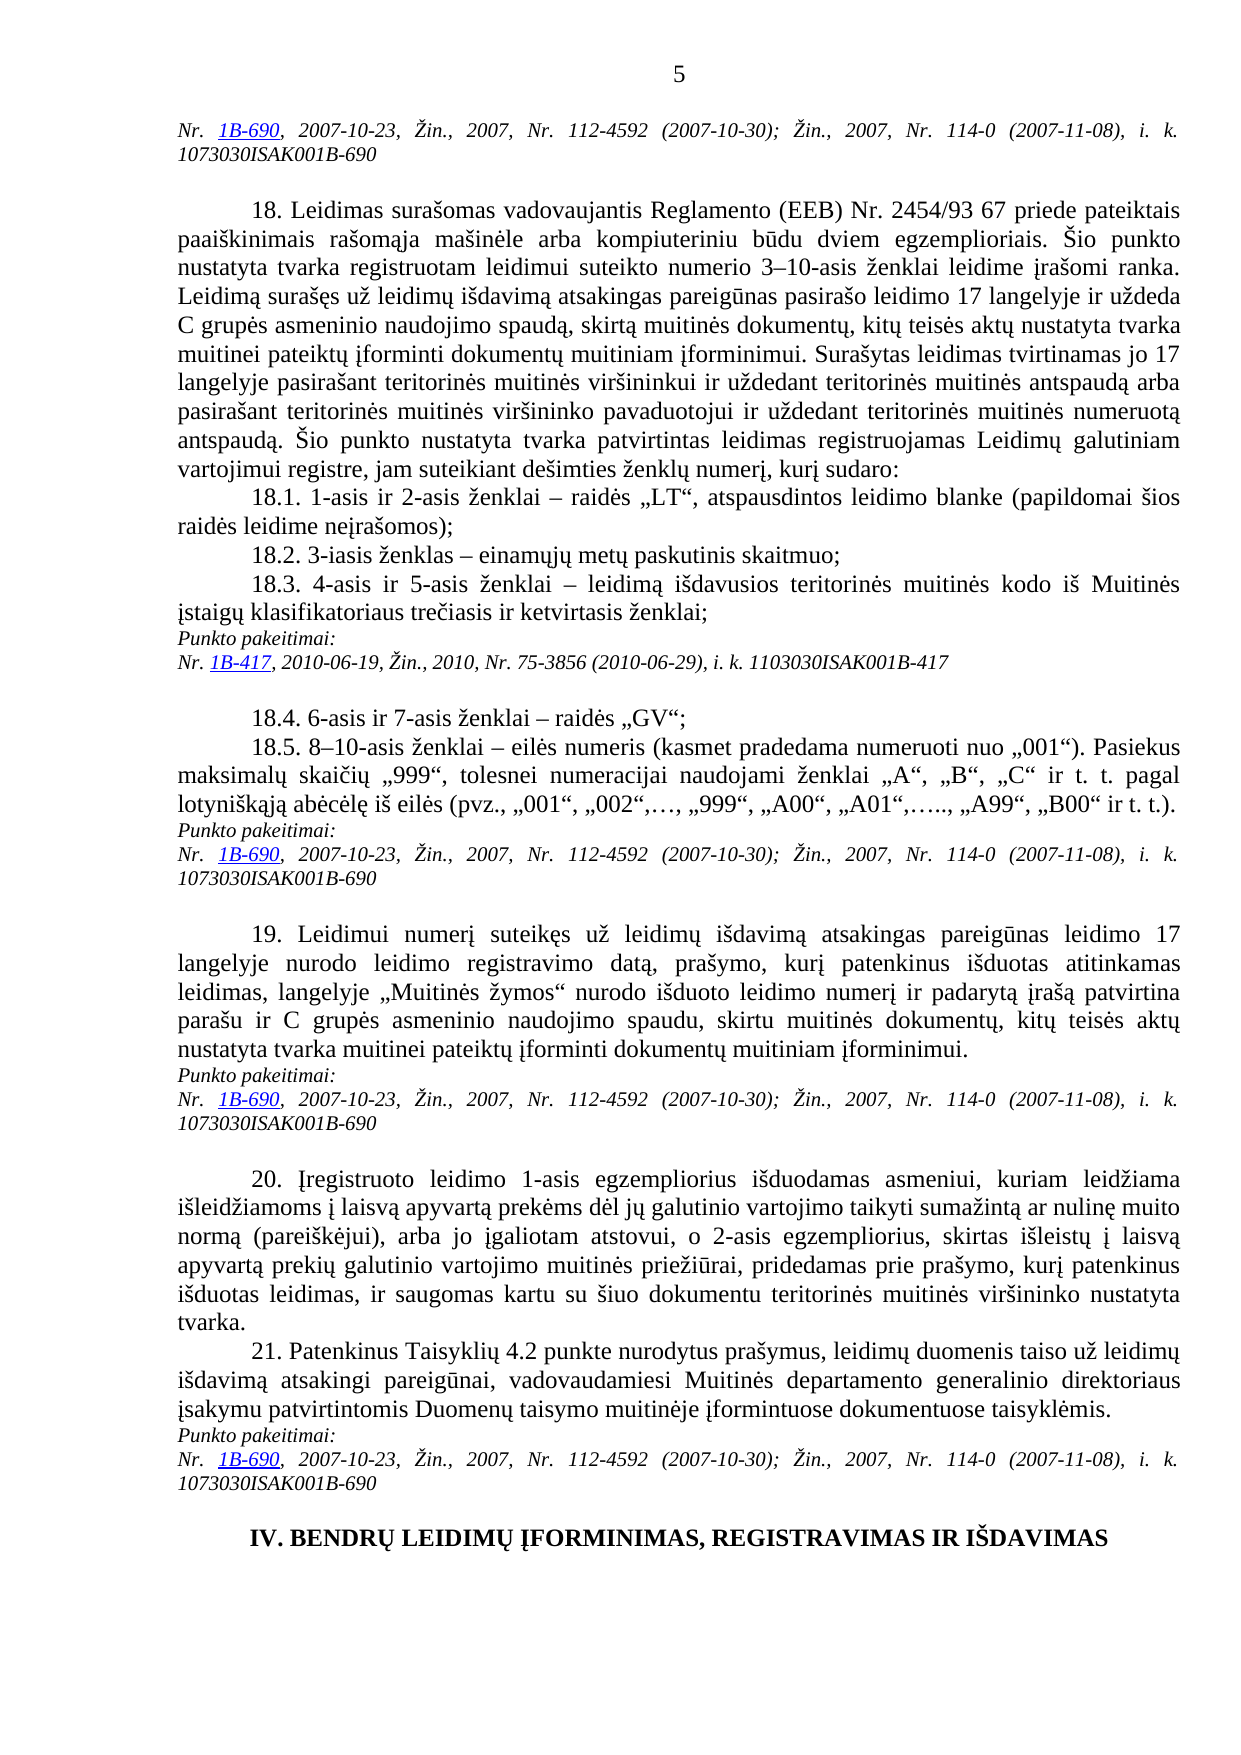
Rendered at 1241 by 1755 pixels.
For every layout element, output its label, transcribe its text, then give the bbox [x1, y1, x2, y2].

text Nr. 1B-690, 2007-10-23, Žin., 2007, Nr. 112-4592 (2007-10-30); Žin., 2007, Nr. 114-0 (2007-11-08), i. k. 1073030ISAK001B-690 [177, 1087, 1181, 1135]
text Punkto pakeitimai: [177, 626, 1181, 650]
text Nr. 1B-690, 2007-10-23, Žin., 2007, Nr. 112-4592 (2007-10-30); Žin., 2007, Nr. 114-0 (2007-11-08), i. k. 1073030ISAK001B-690 [177, 1447, 1181, 1495]
text 21. Patenkinus Taisyklių 4.2 punkte nurodytus prašymus, leidimų duomenis taiso už leidimų išdavimą atsakingi pareigūnai, vadovaudamiesi Muitinės departamento generalinio direktoriaus įsakymu patvirtintomis Duomenų taisymo muitinėje įformintuose dokumentuose taisyklėmis. [177, 1336, 1181, 1422]
text 18.2. 3-iasis ženklas – einamųjų metų paskutinis skaitmuo; [177, 540, 1181, 569]
text 18.3. 4-asis ir 5-asis ženklai – leidimą išdavusios teritorinės muitinės kodo iš Muitinės įstaigų klasifikatoriaus trečiasis ir ketvirtasis ženklai; [177, 569, 1181, 626]
text 19. Leidimui numerį suteikęs už leidimų išdavimą atsakingas pareigūnas leidimo 17 langelyje nurodo leidimo registravimo datą, prašymo, kurį patenkinus išduotas atitinkamas leidimas, langelyje „Muitinės žymos“ nurodo išduoto leidimo numerį ir padarytą įrašą patvirtina parašu ir C grupės asmeninio naudojimo spaudu, skirtu muitinės dokumentų, kitų teisės aktų nustatyta tvarka muitinei pateiktų įforminti dokumentų muitiniam įforminimui. [177, 919, 1181, 1063]
text Punkto pakeitimai: [177, 818, 1181, 842]
text 18.1. 1-asis ir 2-asis ženklai – raidės „LT“, atspausdintos leidimo blanke (papildomai šios raidės leidime neįrašomos); [177, 482, 1181, 540]
text 18.4. 6-asis ir 7-asis ženklai – raidės „GV“; [177, 703, 1181, 732]
text 18. Leidimas surašomas vadovaujantis Reglamento (EEB) Nr. 2454/93 67 priede pateiktais paaiškinimais rašomąja mašinėle arba kompiuteriniu būdu dviem egzemplioriais. Šio punkto nustatyta tvarka registruotam leidimui suteikto numerio 3–10-asis ženklai leidime įrašomi ranka. Leidimą surašęs už leidimų išdavimą atsakingas pareigūnas pasirašo leidimo 17 langelyje ir uždeda C grupės asmeninio naudojimo spaudą, skirtą muitinės dokumentų, kitų teisės aktų nustatyta tvarka muitinei pateiktų įforminti dokumentų muitiniam įforminimui. Surašytas leidimas tvirtinamas jo 17 langelyje pasirašant teritorinės muitinės viršininkui ir uždedant teritorinės muitinės antspaudą arba pasirašant teritorinės muitinės viršininko pavaduotojui ir uždedant teritorinės muitinės numeruotą antspaudą. Šio punkto nustatyta tvarka patvirtintas leidimas registruojamas Leidimų galutiniam vartojimui registre, jam suteikiant dešimties ženklų numerį, kurį sudaro: [177, 195, 1181, 482]
text 20. Įregistruoto leidimo 1-asis egzempliorius išduodamas asmeniui, kuriam leidžiama išleidžiamoms į laisvą apyvartą prekėms dėl jų galutinio vartojimo taikyti sumažintą ar nulinę muito normą (pareiškėjui), arba jo įgaliotam atstovui, o 2-asis egzempliorius, skirtas išleistų į laisvą apyvartą prekių galutinio vartojimo muitinės priežiūrai, pridedamas prie prašymo, kurį patenkinus išduotas leidimas, ir saugomas kartu su šiuo dokumentu teritorinės muitinės viršininko nustatyta tvarka. [177, 1164, 1181, 1336]
text Nr. 1B-417, 2010-06-19, Žin., 2010, Nr. 75-3856 (2010-06-29), i. k. 1103030ISAK001B-417 [177, 650, 1181, 674]
text IV. BENDRŲ LEIDIMŲ ĮFORMINIMAS, REGISTRAVIMAS IR IŠDAVIMAS [177, 1523, 1181, 1552]
text 18.5. 8–10-asis ženklai – eilės numeris (kasmet pradedama numeruoti nuo „001“). Pasiekus maksimalų skaičių „999“, tolesnei numeracijai naudojami ženklai „A“, „B“, „C“ ir t. t. pagal lotyniškąją abėcėlę iš eilės (pvz., „001“, „002“,…, „999“, „A00“, „A01“,….., „A99“, „B00“ ir t. t.). [177, 732, 1181, 818]
text Punkto pakeitimai: [177, 1063, 1181, 1087]
text Nr. 1B-690, 2007-10-23, Žin., 2007, Nr. 112-4592 (2007-10-30); Žin., 2007, Nr. 114-0 (2007-11-08), i. k. 1073030ISAK001B-690 [177, 118, 1181, 166]
text Nr. 1B-690, 2007-10-23, Žin., 2007, Nr. 112-4592 (2007-10-30); Žin., 2007, Nr. 114-0 (2007-11-08), i. k. 1073030ISAK001B-690 [177, 842, 1181, 890]
text Punkto pakeitimai: [177, 1422, 1181, 1447]
